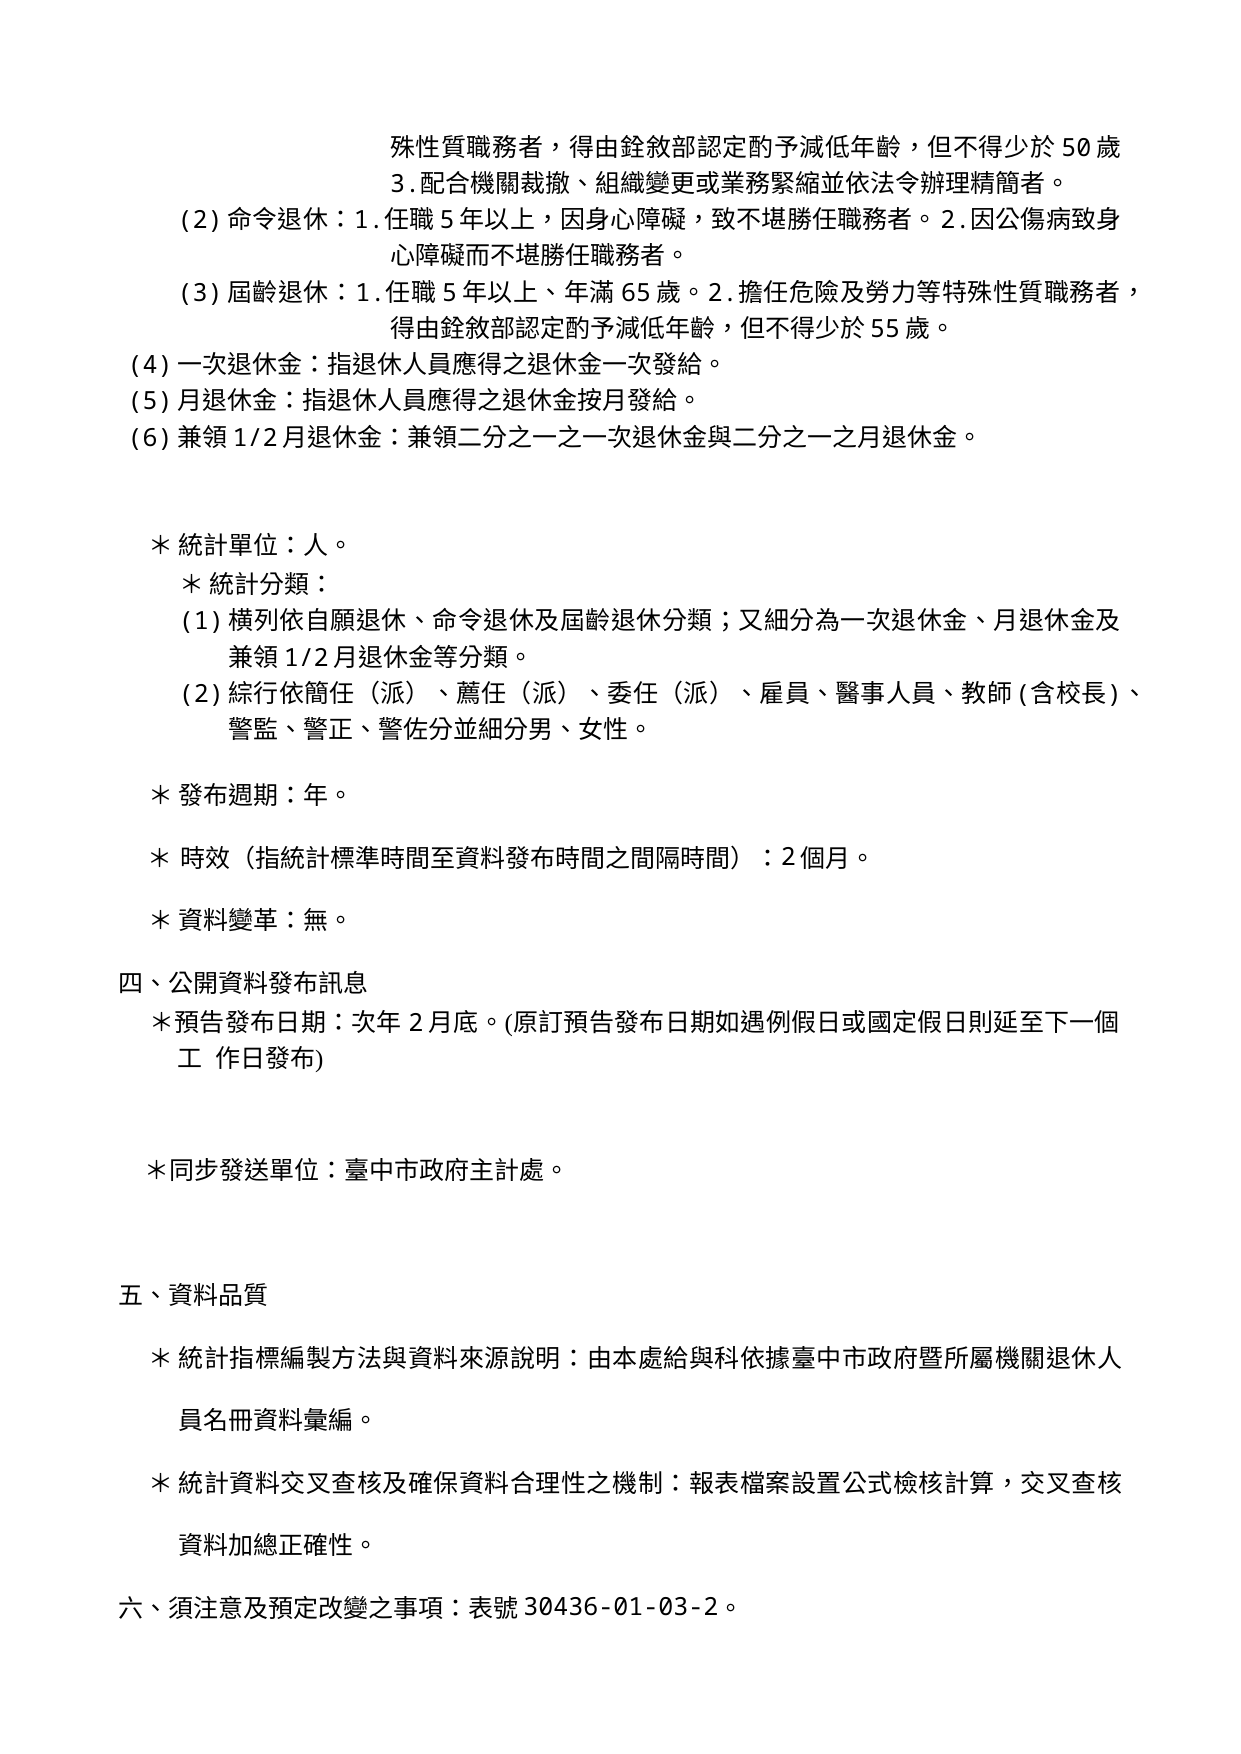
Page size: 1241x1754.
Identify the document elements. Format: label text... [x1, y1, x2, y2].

list 綜行依簡任（派）、薦任（派）、委任（派）、雇員、醫事人員、教師(含校長)、警監、警正、警佐分並細分男、女性。 [178, 673, 1122, 746]
list 月退休金：指退休人員應得之退休金按月發給。 [118, 381, 1122, 417]
text ＊預告發布日期：次年2月底。(原訂預告發布日期如遇例假日或國定假日則延至下一個工 作日發布) [149, 1002, 1122, 1074]
text ＊同步發送單位：臺中市政府主計處。 [144, 1127, 1122, 1189]
text 四、公開資料發布訊息 [118, 939, 1122, 1002]
list 統計指標編製方法與資料來源說明：由本處給與科依據臺中市政府暨所屬機關退休人員名冊資料彙編。 [149, 1314, 1122, 1439]
text 五、資料品質 [118, 1252, 1122, 1314]
list 統計分類： [179, 564, 1122, 601]
list 屆齡退休：1.任職5年以上、年滿65歲。2.擔任危險及勞力等特殊性質職務者，得由銓敘部認定酌予減低年齡，但不得少於55歲。 [177, 272, 1122, 344]
list 横列依自願退休、命令退休及屆齡退休分類；又細分為一次退休金、月退休金及兼領1/2月退休金等分類。 [178, 601, 1122, 673]
text ＊ 時效（指統計標準時間至資料發布時間之間隔時間）：2個月。 [118, 814, 1122, 877]
list 命令退休：1.任職5年以上，因身心障礙，致不堪勝任職務者。2.因公傷病致身心障礙而不堪勝任職務者。 [177, 199, 1122, 272]
list 兼領1/2月退休金：兼領二分之一之一次退休金與二分之一之月退休金。 [118, 417, 1122, 453]
list 一次退休金：指退休人員應得之退休金一次發給。 [118, 344, 1122, 381]
list 自願退休：1.任職5年以上、年滿60歲。2.任職滿25年。擔任危險及勞力等特殊性質職務者，得由銓敘部認定酌予減低年齡，但不得少於50歲。3.配合機關裁撤、組織變更或業務緊縮並依法令辦理精簡者。 [177, 127, 1122, 199]
list 發布週期：年。 [149, 752, 1122, 814]
list 資料變革：無。 [149, 877, 1122, 939]
text 六、須注意及預定改變之事項：表號30436-01-03-2。 [118, 1564, 1122, 1627]
list 統計資料交叉查核及確保資料合理性之機制：報表檔案設置公式檢核計算，交叉查核資料加總正確性。 [149, 1439, 1122, 1564]
list 統計單位：人。 [149, 502, 1122, 564]
